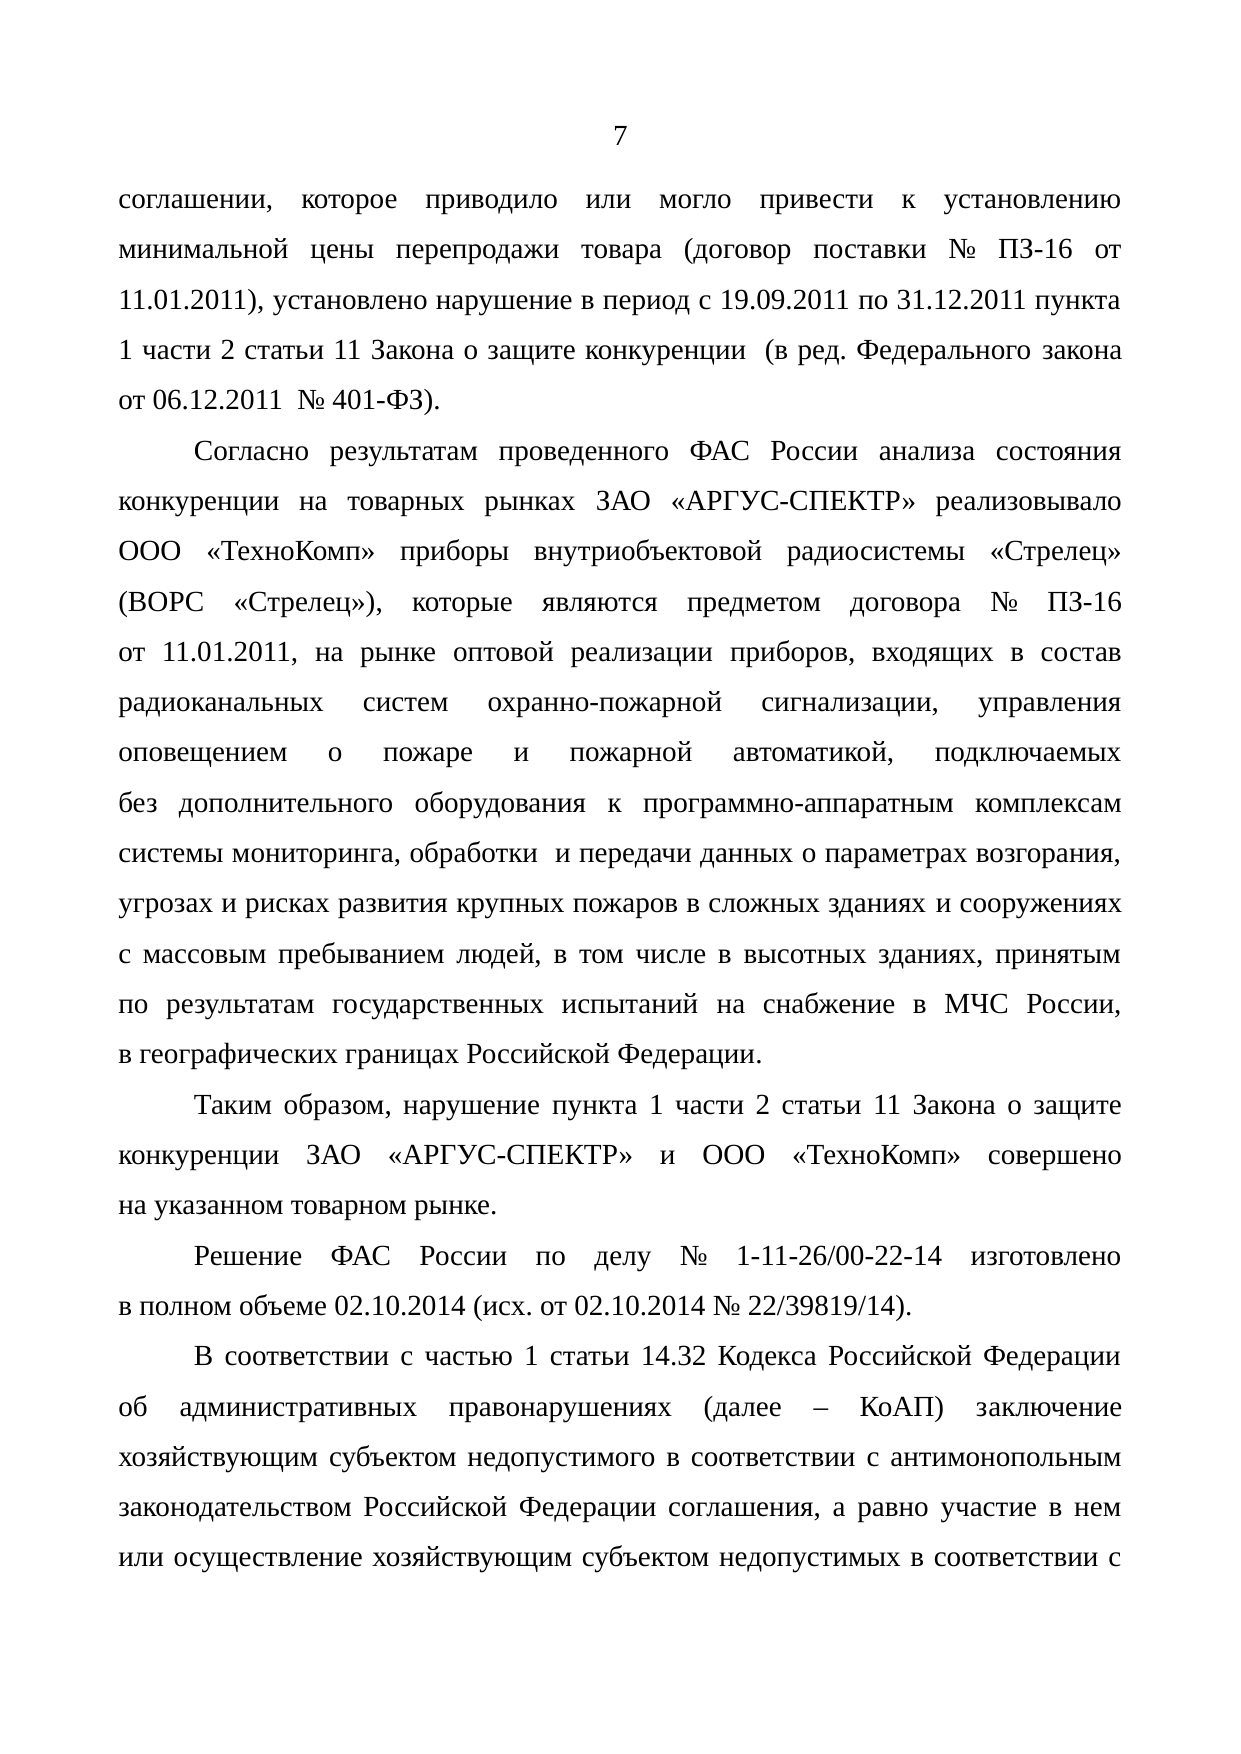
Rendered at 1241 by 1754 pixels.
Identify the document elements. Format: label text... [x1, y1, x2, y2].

text Решение ФАС России по делу № 1-11-26/00-22-14 изготовлено в полном объеме 02.10.2014 (исх. от 02.10.2014 № 22/39819/14). [118, 1238, 1122, 1322]
text Согласно результатам проведенного ФАС России анализа состояния конкуренции на товарных рынках ЗАО «АРГУС-СПЕКТР» реализовывало ООО «ТехноКомп» приборы внутриобъектовой радиосистемы «Стрелец» (ВОРС «Стрелец»), которые являются предметом договора № ПЗ-16 от 11.01.2011, на рынке оптовой реализации приборов, входящих в состав радиоканальных систем охранно-пожарной сигнализации, управления оповещением о пожаре и пожарной автоматикой, подключаемых без дополнительного оборудования к программно-аппаратным комплексам системы мониторинга, обработки и передачи данных о параметрах возгорания, угрозах и рисках развития крупных пожаров в сложных зданиях и сооружениях с массовым пребыванием людей, в том числе в высотных зданиях, принятым по результатам государственных испытаний на снабжение в МЧС России, в географических границах Российской Федерации. [118, 433, 1122, 1070]
text Таким образом, нарушение пункта 1 части 2 статьи 11 Закона о защите конкуренции ЗАО «АРГУС-СПЕКТР» и ООО «ТехноКомп» совершено на указанном товарном рынке. [118, 1087, 1122, 1221]
text соглашении, которое приводило или могло привести к установлению минимальной цены перепродажи товара (договор поставки № ПЗ-16 от 11.01.2011), установлено нарушение в период с 19.09.2011 по 31.12.2011 пункта 1 части 2 статьи 11 Закона о защите конкуренции (в ред. Федерального закона от 06.12.2011 № 401-ФЗ). [118, 181, 1122, 416]
text В соответствии с частью 1 статьи 14.32 Кодекса Российской Федерации об административных правонарушениях (далее – КоАП) заключение хозяйствующим субъектом недопустимого в соответствии с антимонопольным законодательством Российской Федерации соглашения, а равно участие в нем или осуществление хозяйствующим субъектом недопустимых в соответствии с [118, 1338, 1122, 1573]
